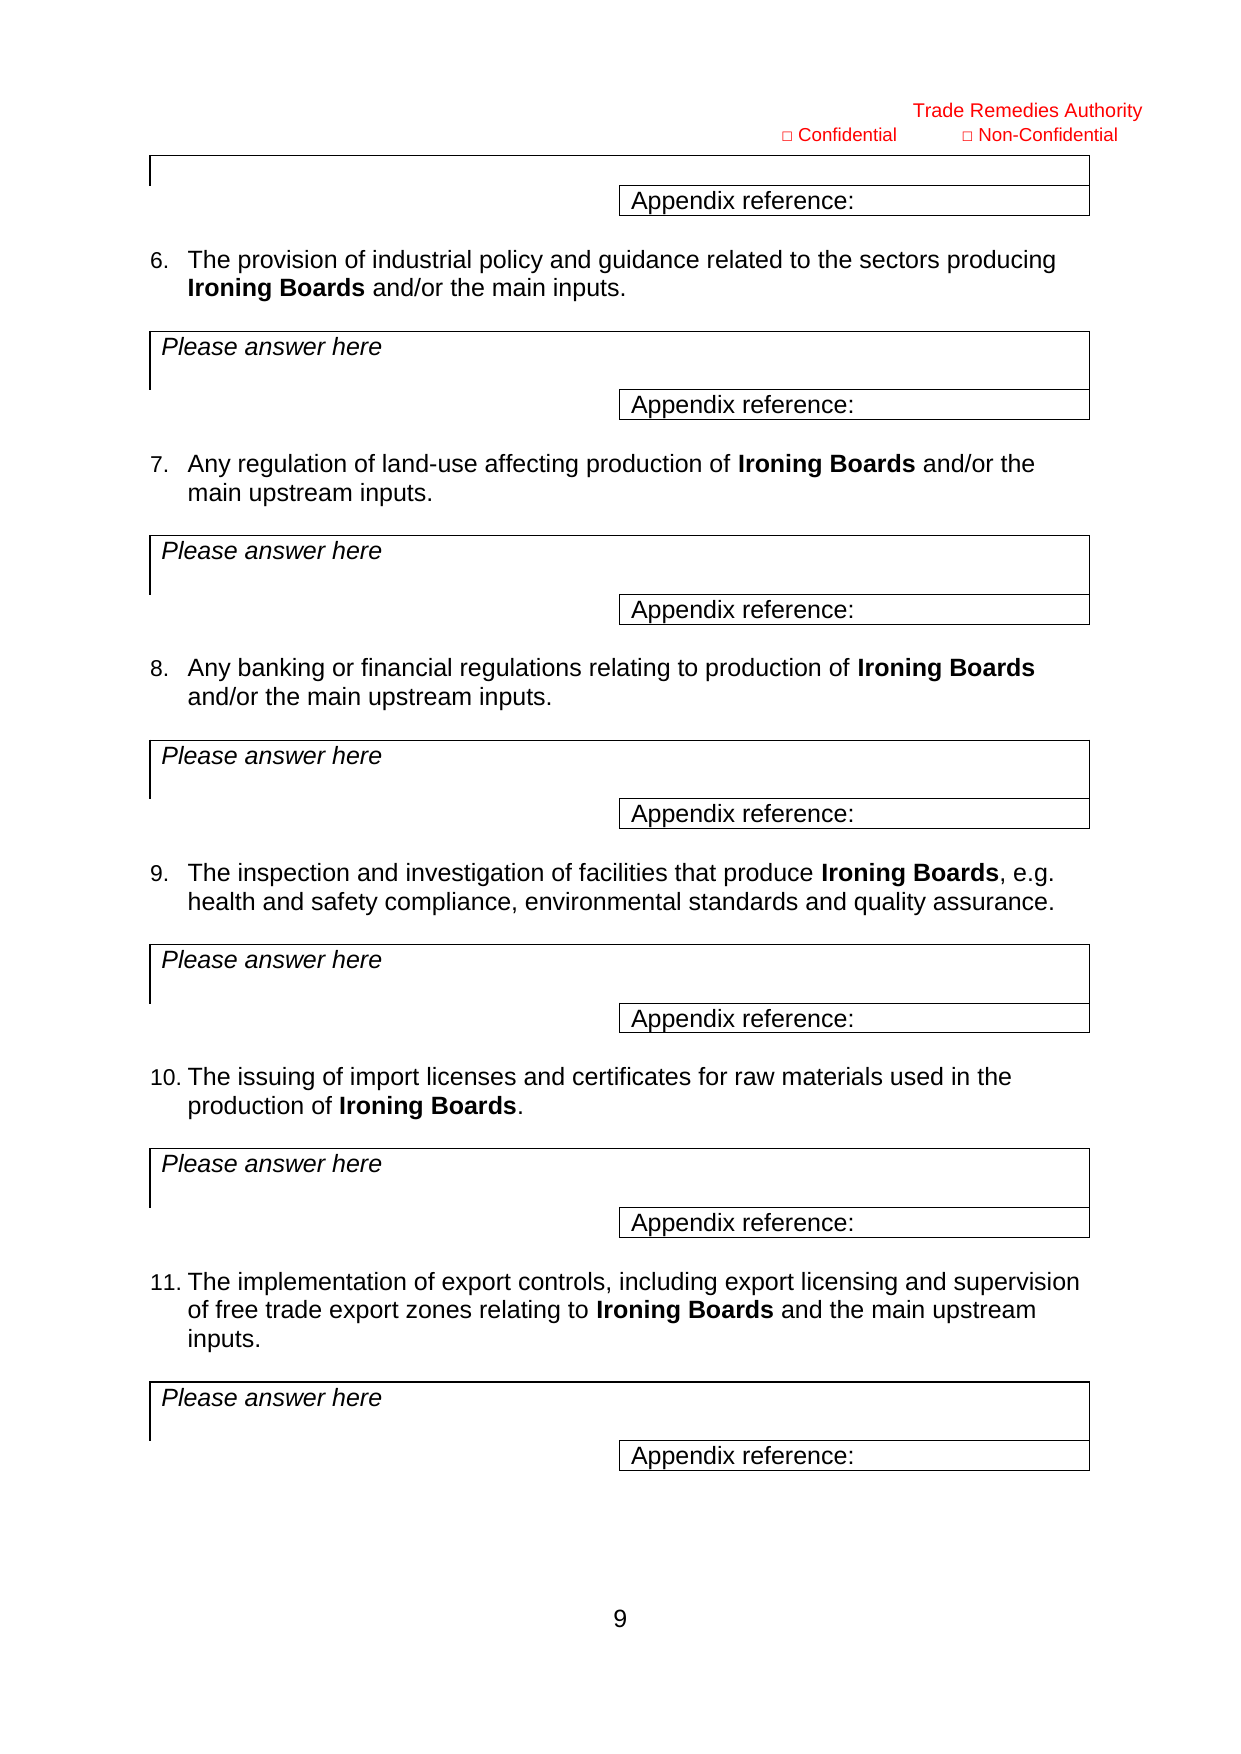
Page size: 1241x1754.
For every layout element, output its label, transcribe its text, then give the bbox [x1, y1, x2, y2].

table_cell [150, 1004, 619, 1032]
table_cell [150, 1441, 619, 1470]
table_cell Appendix reference: [620, 595, 1089, 623]
list The issuing of import licenses and certificates for raw materials used in the production of Ironing Boards. [150, 1062, 1090, 1119]
table_header Please answer here [151, 1383, 1089, 1440]
table_cell Appendix reference: [620, 1208, 1089, 1237]
table_header Please answer here [151, 945, 1089, 1002]
list The provision of industrial policy and guidance related to the sectors producing Ironing Boards and/or the main inputs. [150, 244, 1090, 302]
table_cell [150, 390, 619, 419]
table_cell [150, 799, 619, 828]
list Any banking or financial regulations relating to production of Ironing Boards and/or the main upstream inputs. [150, 653, 1090, 711]
table_header Please answer here [151, 536, 1089, 594]
table_header Please answer here [151, 332, 1089, 389]
table_header [151, 156, 1089, 185]
table_cell Appendix reference: [620, 390, 1089, 419]
table_cell Appendix reference: [620, 186, 1089, 215]
table_cell [150, 1208, 619, 1237]
table_cell Appendix reference: [620, 1441, 1089, 1470]
table_header Please answer here [151, 1149, 1089, 1207]
list The inspection and investigation of facilities that produce Ironing Boards, e.g. health and safety compliance, environmental standards and quality assurance. [150, 858, 1090, 915]
table_cell [150, 595, 619, 623]
table_cell Appendix reference: [620, 799, 1089, 828]
table_cell Appendix reference: [620, 1004, 1089, 1032]
table_cell [150, 186, 619, 215]
list The implementation of export controls, including export licensing and supervision of free trade export zones relating to Ironing Boards and the main upstream inputs. [150, 1266, 1090, 1353]
list Any regulation of land-use affecting production of Ironing Boards and/or the main upstream inputs. [150, 449, 1090, 506]
table_header Please answer here [151, 741, 1089, 798]
